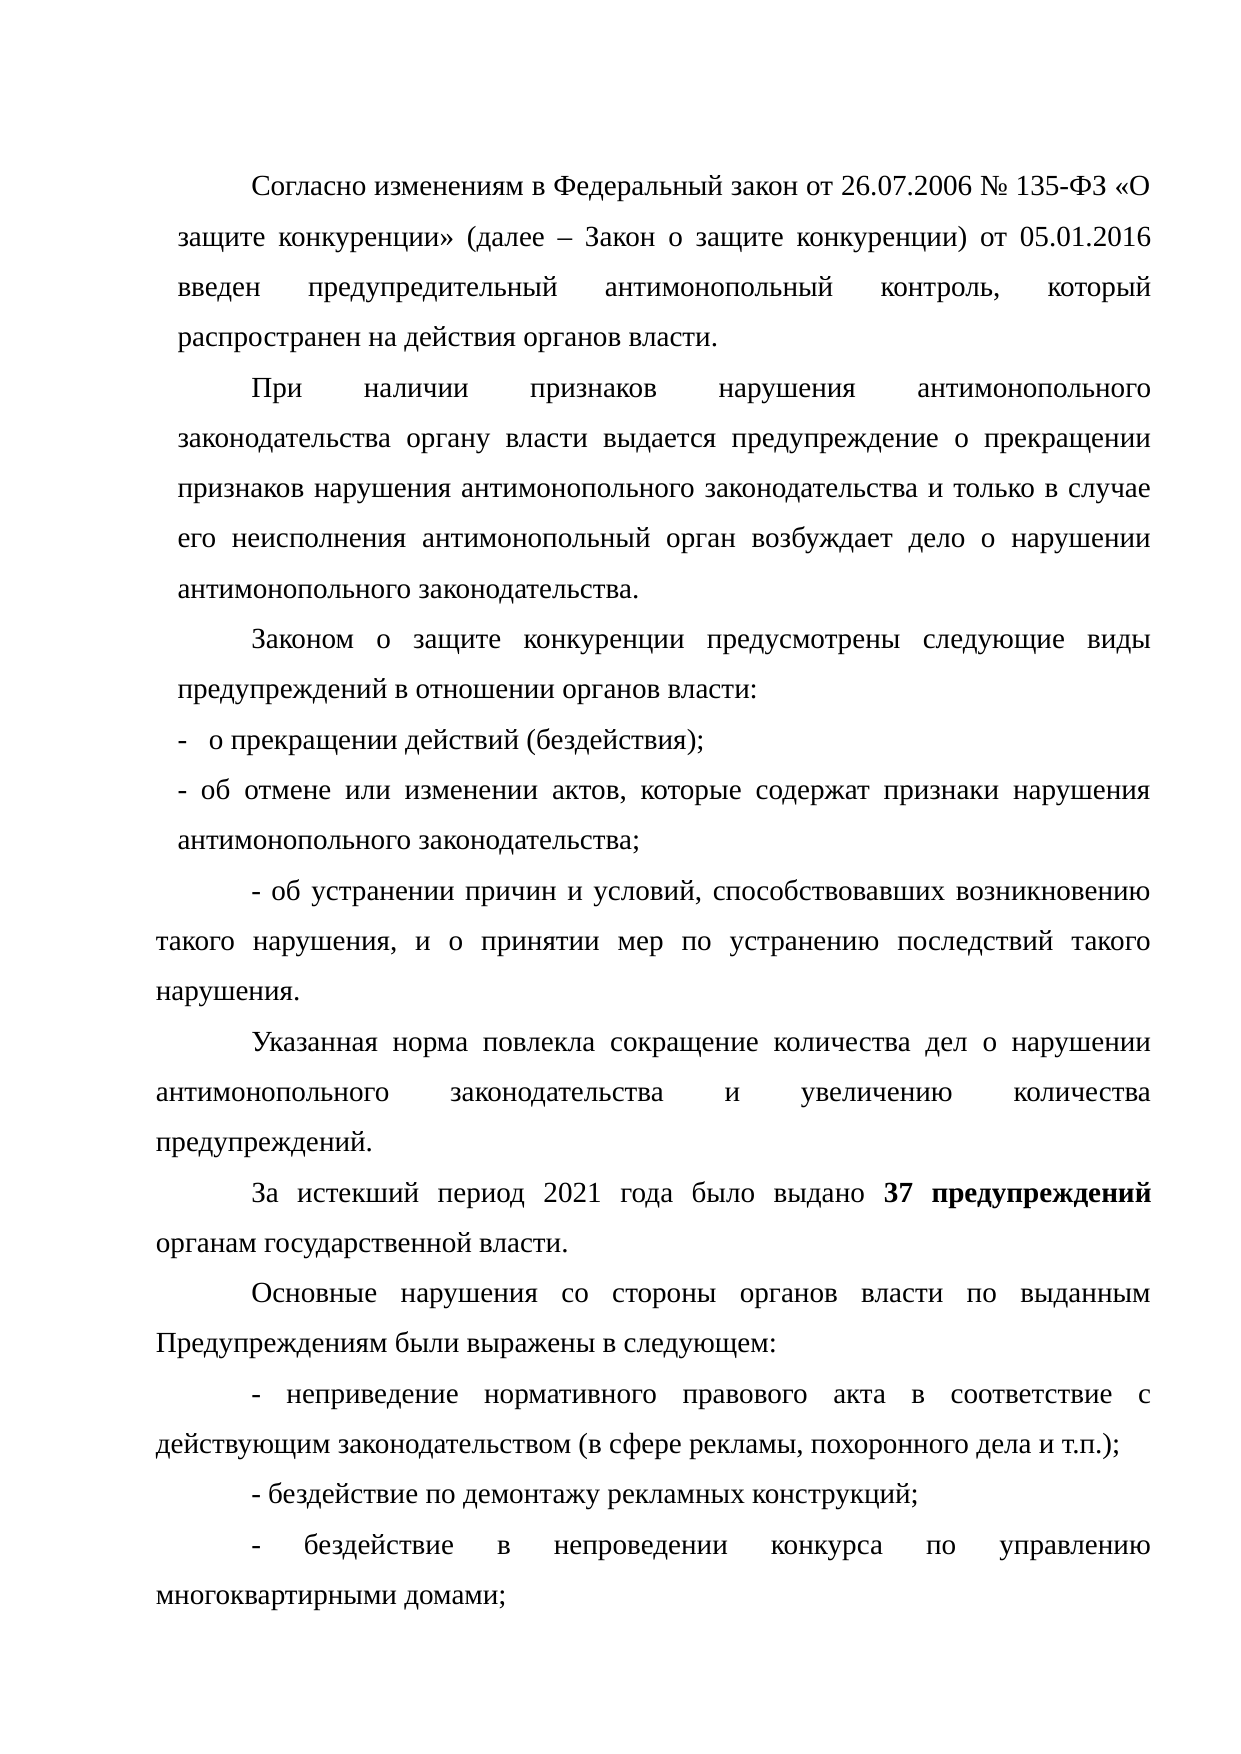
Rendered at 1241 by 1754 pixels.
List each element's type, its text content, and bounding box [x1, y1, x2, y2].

list - бездействие по демонтажу рекламных конструкций; [156, 1477, 1152, 1510]
list - неприведение нормативного правового акта в соответствие с действующим законодательством (в сфере рекламы, похоронного дела и т.п.); [156, 1376, 1152, 1460]
text - об отмене или изменении актов, которые содержат признаки нарушения антимонопольного законодательства; [177, 772, 1152, 856]
text При наличии признаков нарушения антимонопольного законодательства органу власти выдается предупреждение о прекращении признаков нарушения антимонопольного законодательства и только в случае его неисполнения антимонопольный орган возбуждает дело о нарушении антимонопольного законодательства. [177, 370, 1152, 604]
list Основные нарушения со стороны органов власти по выданным Предупреждениям были выражены в следующем: [156, 1275, 1152, 1359]
text - о прекращении действий (бездействия); [177, 722, 1152, 755]
list - об устранении причин и условий, способствовавших возникновению такого нарушения, и о принятии мер по устранению последствий такого нарушения. [156, 873, 1152, 1007]
text Законом о защите конкуренции предусмотрены следующие виды предупреждений в отношении органов власти: [177, 621, 1152, 705]
list Указанная норма повлекла сокращение количества дел о нарушении антимонопольного законодательства и увеличению количества предупреждений. [156, 1024, 1152, 1158]
list - бездействие в непроведении конкурса по управлению многоквартирными домами; [156, 1527, 1152, 1611]
list За истекший период 2021 года было выдано 37 предупреждений органам государственной власти. [156, 1175, 1152, 1258]
text Согласно изменениям в Федеральный закон от 26.07.2006 № 135-ФЗ «О защите конкуренции» (далее – Закон о защите конкуренции) от 05.01.2016 введен предупредительный антимонопольный контроль, который распространен на действия органов власти. [177, 168, 1152, 353]
